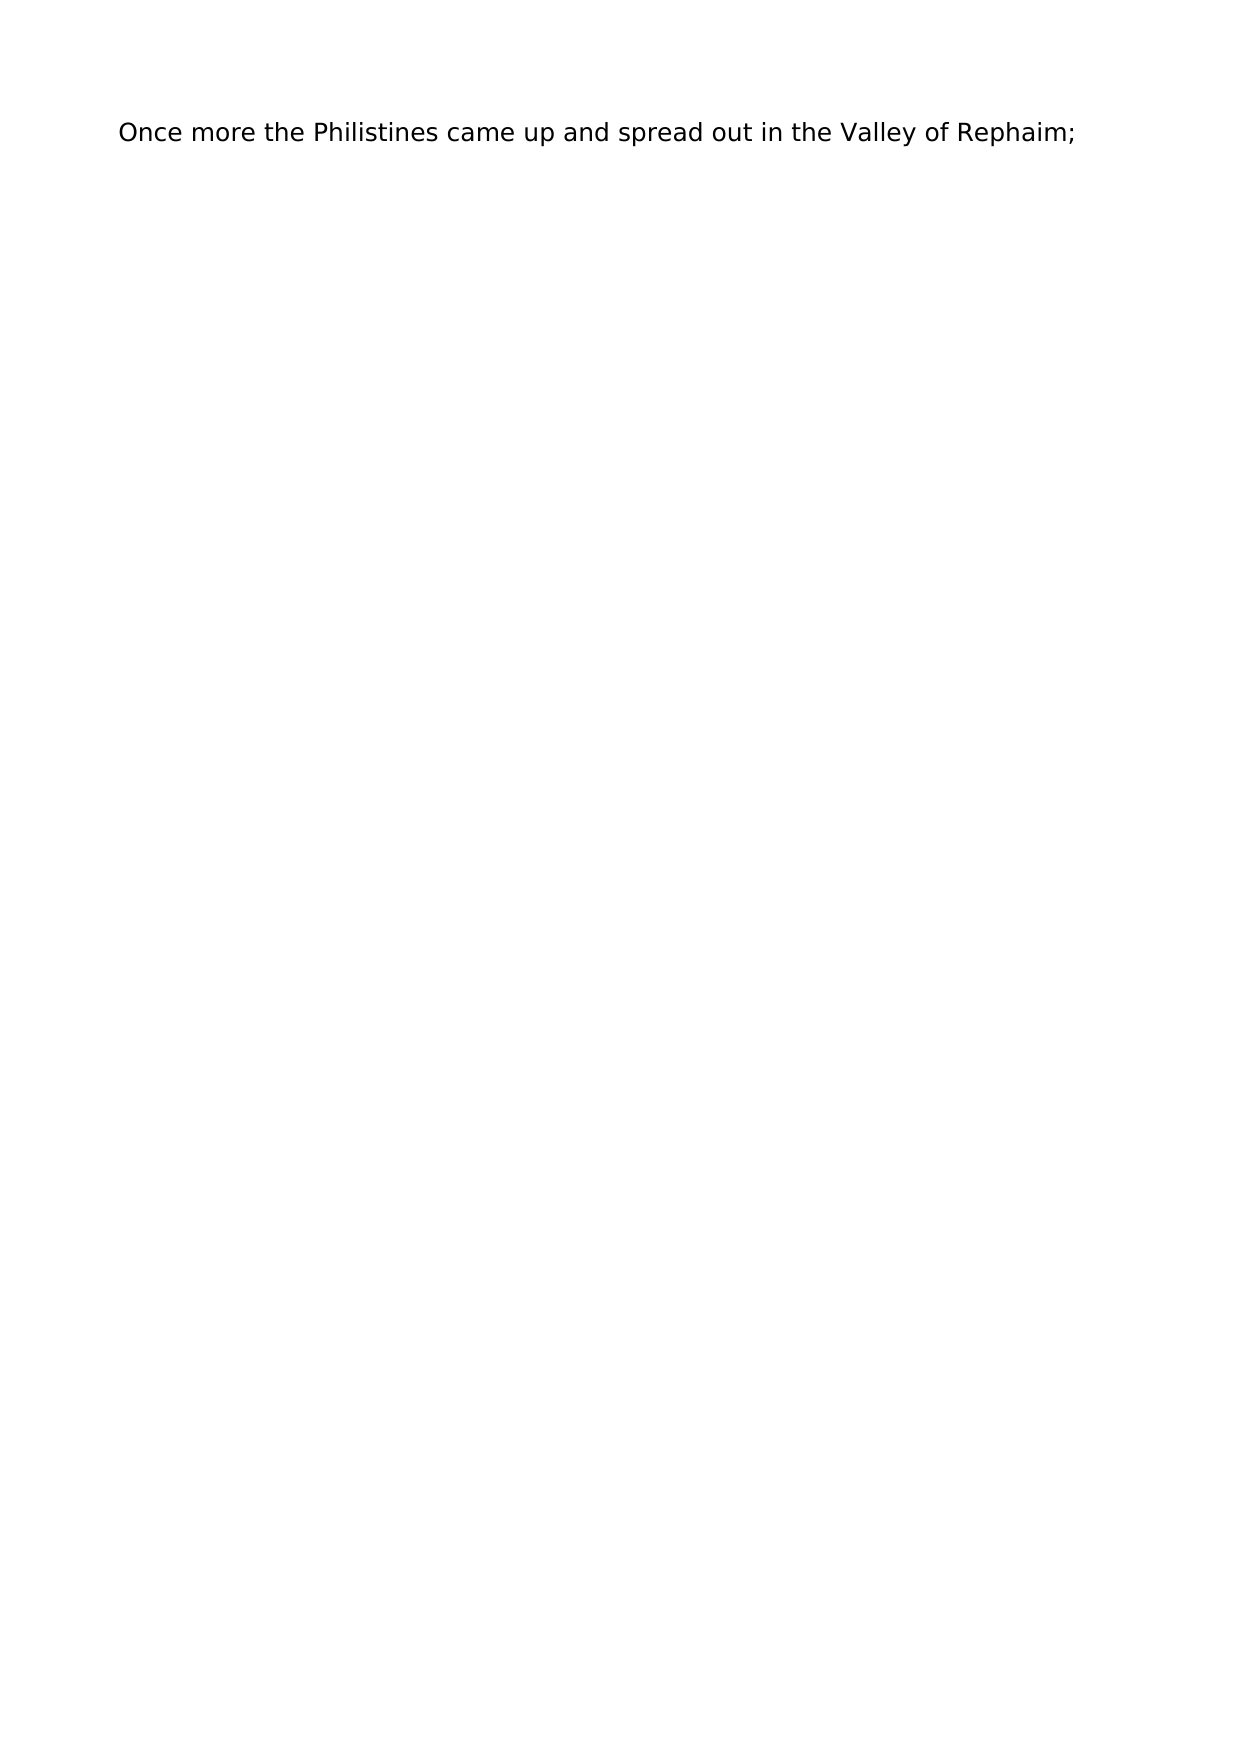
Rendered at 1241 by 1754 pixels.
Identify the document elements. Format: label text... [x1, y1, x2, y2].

text Once more the Philistines came up and spread out in the Valley of Rephaim; [118, 118, 1122, 147]
